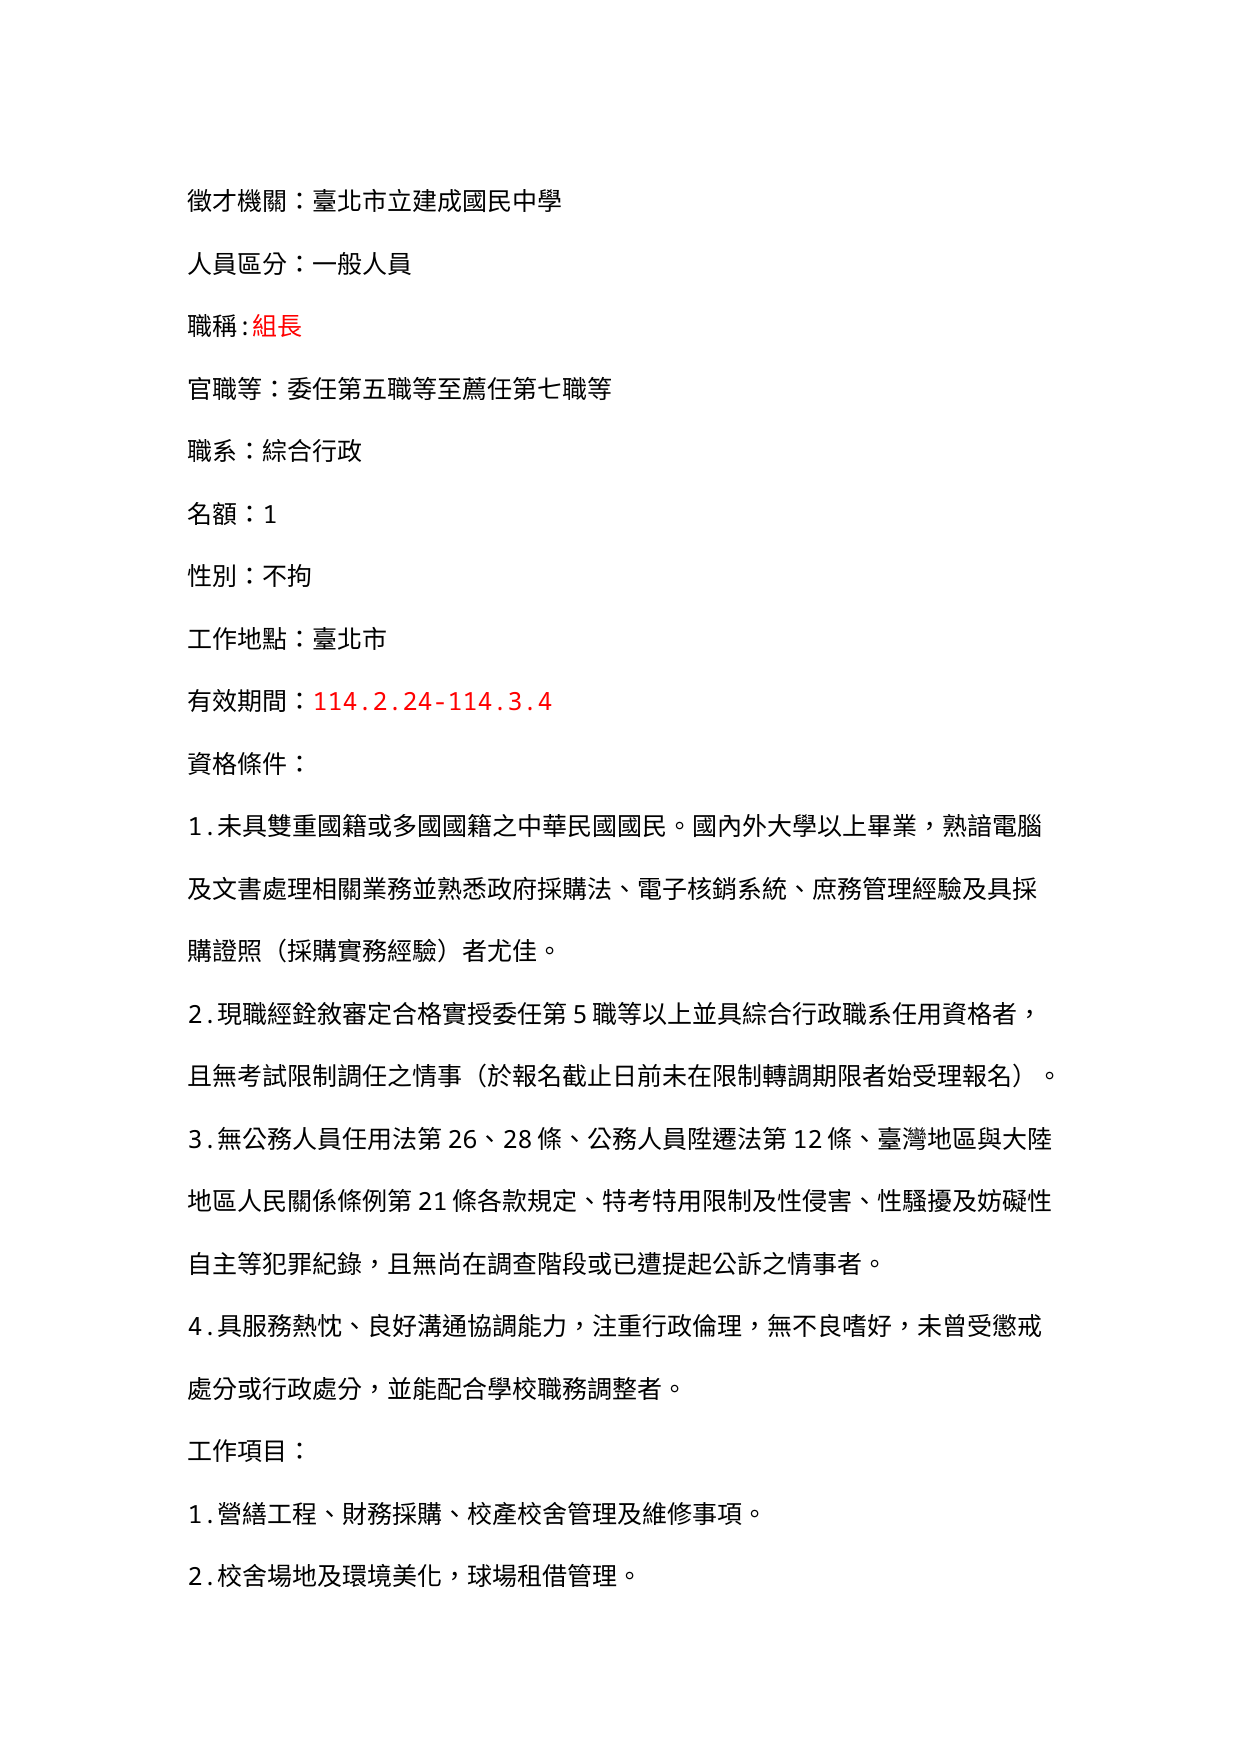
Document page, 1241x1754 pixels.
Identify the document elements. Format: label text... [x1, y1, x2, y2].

text 資格條件： [187, 721, 1053, 783]
text 徵才機關：臺北市立建成國民中學 [187, 158, 1053, 221]
text 工作地點：臺北市 [187, 596, 1053, 658]
text 工作項目： [187, 1408, 1053, 1471]
text 人員區分：一般人員 [187, 221, 1053, 283]
text 4.具服務熱忱、良好溝通協調能力，注重行政倫理，無不良嗜好，未曾受懲戒處分或行政處分，並能配合學校職務調整者。 [187, 1283, 1053, 1408]
text 性別：不拘 [187, 533, 1053, 596]
text 2.現職經銓敘審定合格實授委任第5職等以上並具綜合行政職系任用資格者，且無考試限制調任之情事（於報名截止日前未在限制轉調期限者始受理報名）。 [187, 971, 1053, 1096]
text 名額：1 [187, 471, 1053, 533]
text 2.校舍場地及環境美化，球場租借管理。 [187, 1533, 1053, 1596]
text 1.營繕工程、財務採購、校產校舍管理及維修事項。 [187, 1471, 1053, 1533]
text 1.未具雙重國籍或多國國籍之中華民國國民。國內外大學以上畢業，熟諳電腦及文書處理相關業務並熟悉政府採購法、電子核銷系統、庶務管理經驗及具採購證照（採購實務經驗）者尤佳。 [187, 783, 1053, 971]
text 有效期間：114.2.24-114.3.4 [187, 658, 1053, 721]
text 職稱:組長 [187, 283, 1053, 346]
text 3.無公務人員任用法第26、28條、公務人員陞遷法第12條、臺灣地區與大陸地區人民關係條例第21條各款規定、特考特用限制及性侵害、性騷擾及妨礙性自主等犯罪紀錄，且無尚在調查階段或已遭提起公訴之情事者。 [187, 1096, 1053, 1283]
text 官職等：委任第五職等至薦任第七職等 [187, 346, 1053, 408]
text 職系：綜合行政 [187, 408, 1053, 471]
